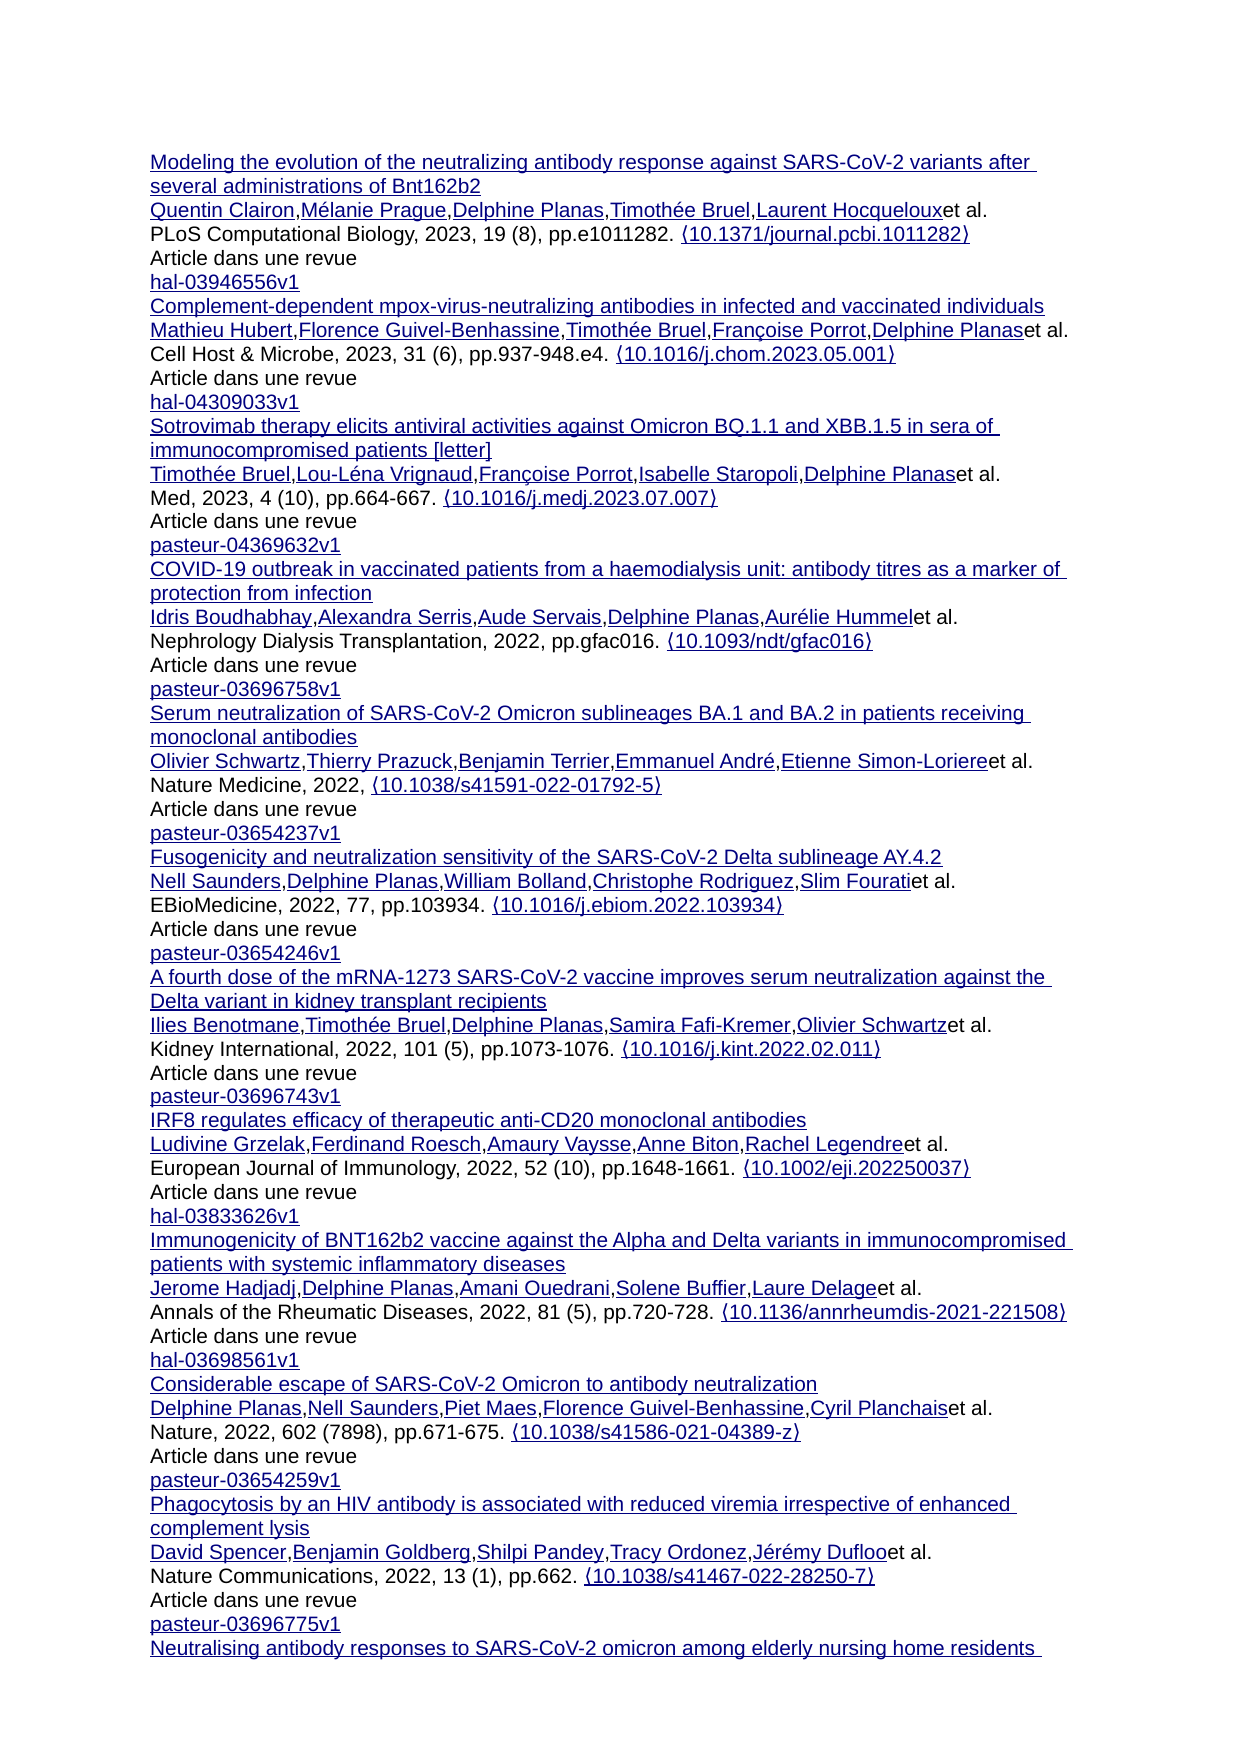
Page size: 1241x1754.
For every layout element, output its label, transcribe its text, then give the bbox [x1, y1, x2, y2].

table_cell Neutralising antibody responses to SARS-CoV-2 omicron among elderly nursing home residents [150, 1635, 1090, 1659]
table_cell A fourth dose of the mRNA-1273 SARS-CoV-2 vaccine improves serum neutralization against the Delta variant in kidney transplant recipients Ilies Benotmane,Timothée Bruel,Delphine Planas,Samira Fafi-Kremer,Olivier Schwartzet al. Kidney International, 2022, 101 (5), pp.1073-1076. ⟨10.1016/j.kint.2022.02.011⟩ Article dans une revue pasteur-03696743v1 [150, 965, 1090, 1108]
table_cell COVID-19 outbreak in vaccinated patients from a haemodialysis unit: antibody titres as a marker of protection from infection Idris Boudhabhay,Alexandra Serris,Aude Servais,Delphine Planas,Aurélie Hummelet al. Nephrology Dialysis Transplantation, 2022, pp.gfac016. ⟨10.1093/ndt/gfac016⟩ Article dans une revue pasteur-03696758v1 [150, 557, 1090, 701]
table_cell Considerable escape of SARS-CoV-2 Omicron to antibody neutralization Delphine Planas,Nell Saunders,Piet Maes,Florence Guivel-Benhassine,Cyril Planchaiset al. Nature, 2022, 602 (7898), pp.671-675. ⟨10.1038/s41586-021-04389-z⟩ Article dans une revue pasteur-03654259v1 [150, 1372, 1090, 1492]
table_cell Sotrovimab therapy elicits antiviral activities against Omicron BQ.1.1 and XBB.1.5 in sera of immunocompromised patients [letter] Timothée Bruel,Lou-Léna Vrignaud,Françoise Porrot,Isabelle Staropoli,Delphine Planaset al. Med, 2023, 4 (10), pp.664-667. ⟨10.1016/j.medj.2023.07.007⟩ Article dans une revue pasteur-04369632v1 [150, 414, 1090, 557]
table_cell Immunogenicity of BNT162b2 vaccine against the Alpha and Delta variants in immunocompromised patients with systemic inflammatory diseases Jerome Hadjadj,Delphine Planas,Amani Ouedrani,Solene Buffier,Laure Delageet al. Annals of the Rheumatic Diseases, 2022, 81 (5), pp.720-728. ⟨10.1136/annrheumdis-2021-221508⟩ Article dans une revue hal-03698561v1 [150, 1228, 1090, 1372]
table_cell Phagocytosis by an HIV antibody is associated with reduced viremia irrespective of enhanced complement lysis David Spencer,Benjamin Goldberg,Shilpi Pandey,Tracy Ordonez,Jérémy Duflooet al. Nature Communications, 2022, 13 (1), pp.662. ⟨10.1038/s41467-022-28250-7⟩ Article dans une revue pasteur-03696775v1 [150, 1492, 1090, 1635]
table_cell Fusogenicity and neutralization sensitivity of the SARS-CoV-2 Delta sublineage AY.4.2 Nell Saunders,Delphine Planas,William Bolland,Christophe Rodriguez,Slim Fouratiet al. EBioMedicine, 2022, 77, pp.103934. ⟨10.1016/j.ebiom.2022.103934⟩ Article dans une revue pasteur-03654246v1 [150, 845, 1090, 964]
table_cell Serum neutralization of SARS-CoV-2 Omicron sublineages BA.1 and BA.2 in patients receiving monoclonal antibodies Olivier Schwartz,Thierry Prazuck,Benjamin Terrier,Emmanuel André,Etienne Simon-Loriereet al. Nature Medicine, 2022, ⟨10.1038/s41591-022-01792-5⟩ Article dans une revue pasteur-03654237v1 [150, 701, 1090, 845]
table_cell IRF8 regulates efficacy of therapeutic anti‐CD20 monoclonal antibodies Ludivine Grzelak,Ferdinand Roesch,Amaury Vaysse,Anne Biton,Rachel Legendreet al. European Journal of Immunology, 2022, 52 (10), pp.1648-1661. ⟨10.1002/eji.202250037⟩ Article dans une revue hal-03833626v1 [150, 1108, 1090, 1228]
table_cell Modeling the evolution of the neutralizing antibody response against SARS-CoV-2 variants after several administrations of Bnt162b2 Quentin Clairon,Mélanie Prague,Delphine Planas,Timothée Bruel,Laurent Hocquelouxet al. PLoS Computational Biology, 2023, 19 (8), pp.e1011282. ⟨10.1371/journal.pcbi.1011282⟩ Article dans une revue hal-03946556v1 [150, 150, 1090, 294]
table_cell Complement-dependent mpox-virus-neutralizing antibodies in infected and vaccinated individuals Mathieu Hubert,Florence Guivel-Benhassine,Timothée Bruel,Françoise Porrot,Delphine Planaset al. Cell Host & Microbe, 2023, 31 (6), pp.937-948.e4. ⟨10.1016/j.chom.2023.05.001⟩ Article dans une revue hal-04309033v1 [150, 294, 1090, 413]
